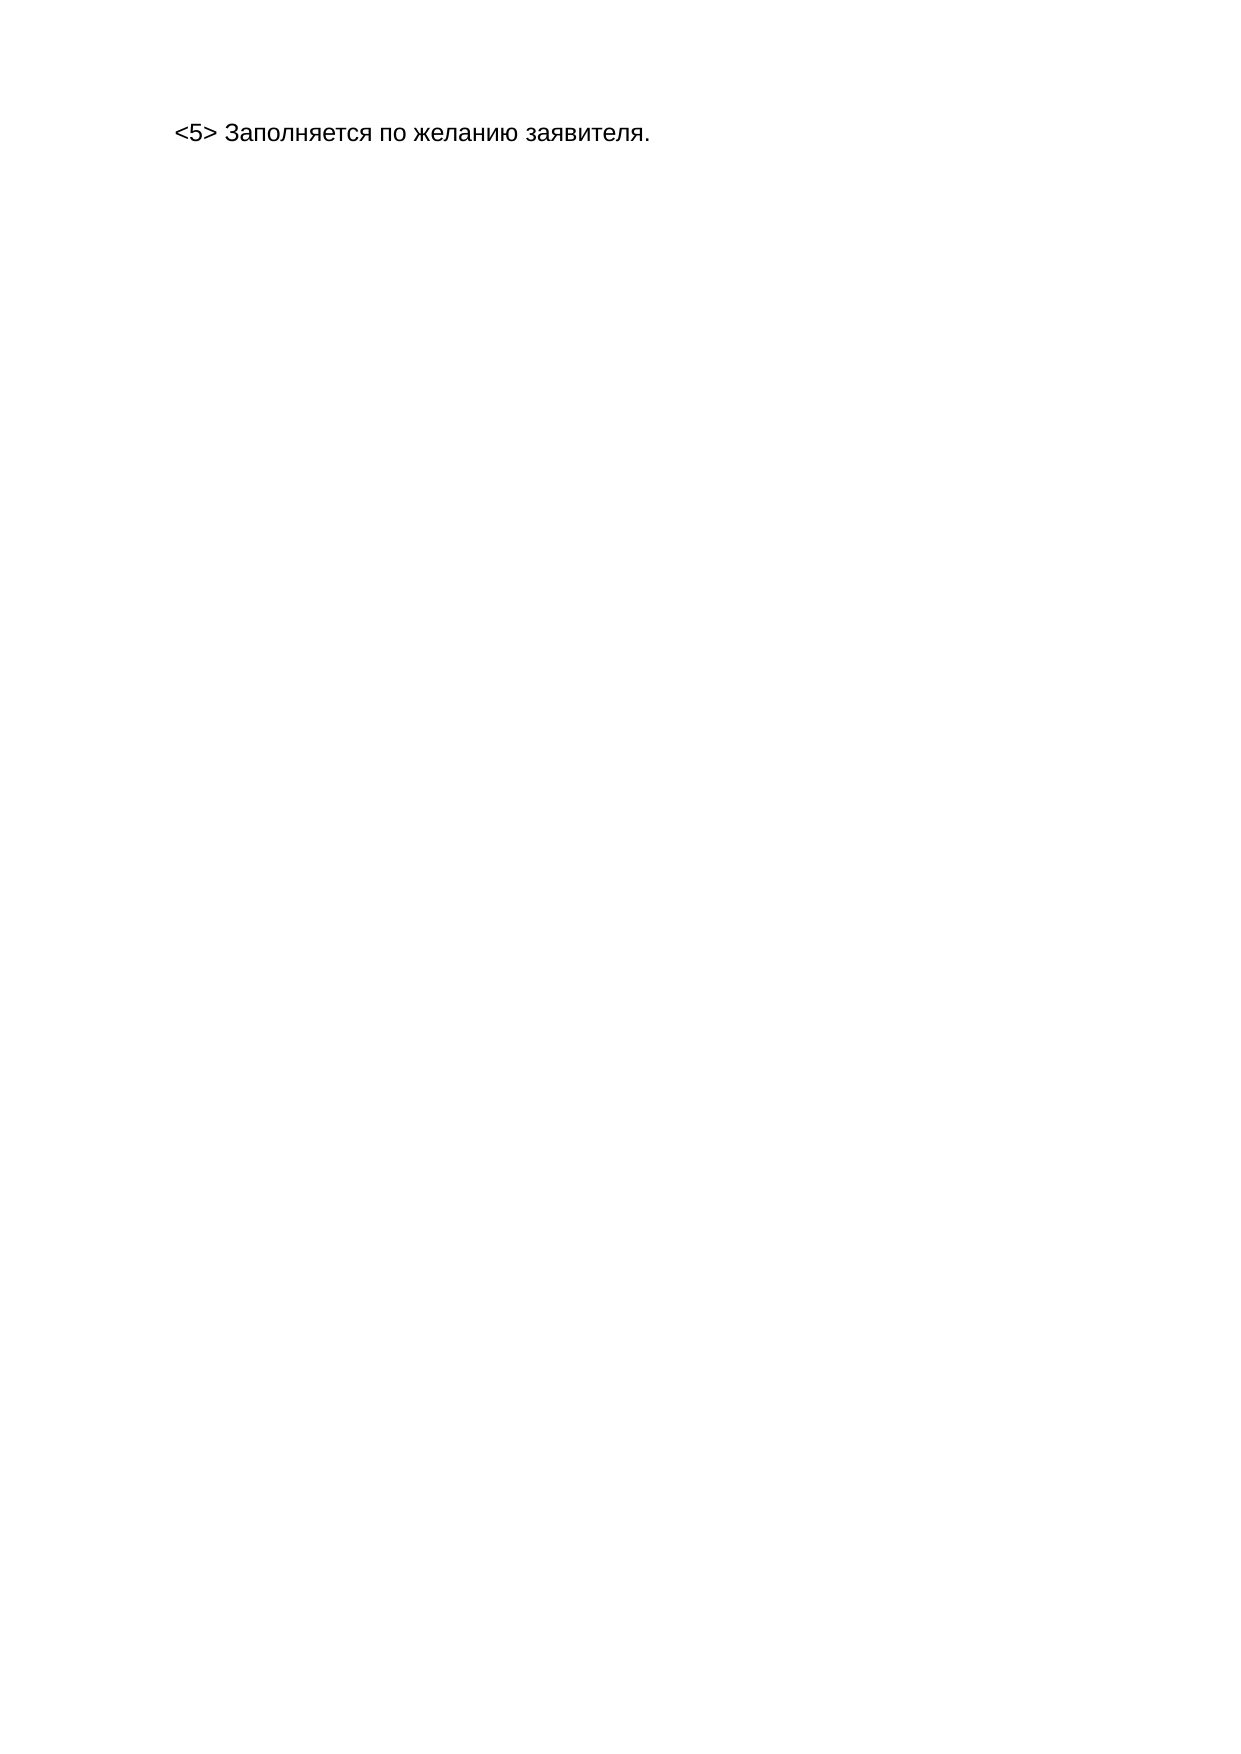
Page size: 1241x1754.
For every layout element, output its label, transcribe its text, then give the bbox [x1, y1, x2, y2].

text <5> Заполняется по желанию заявителя. [118, 118, 1122, 147]
